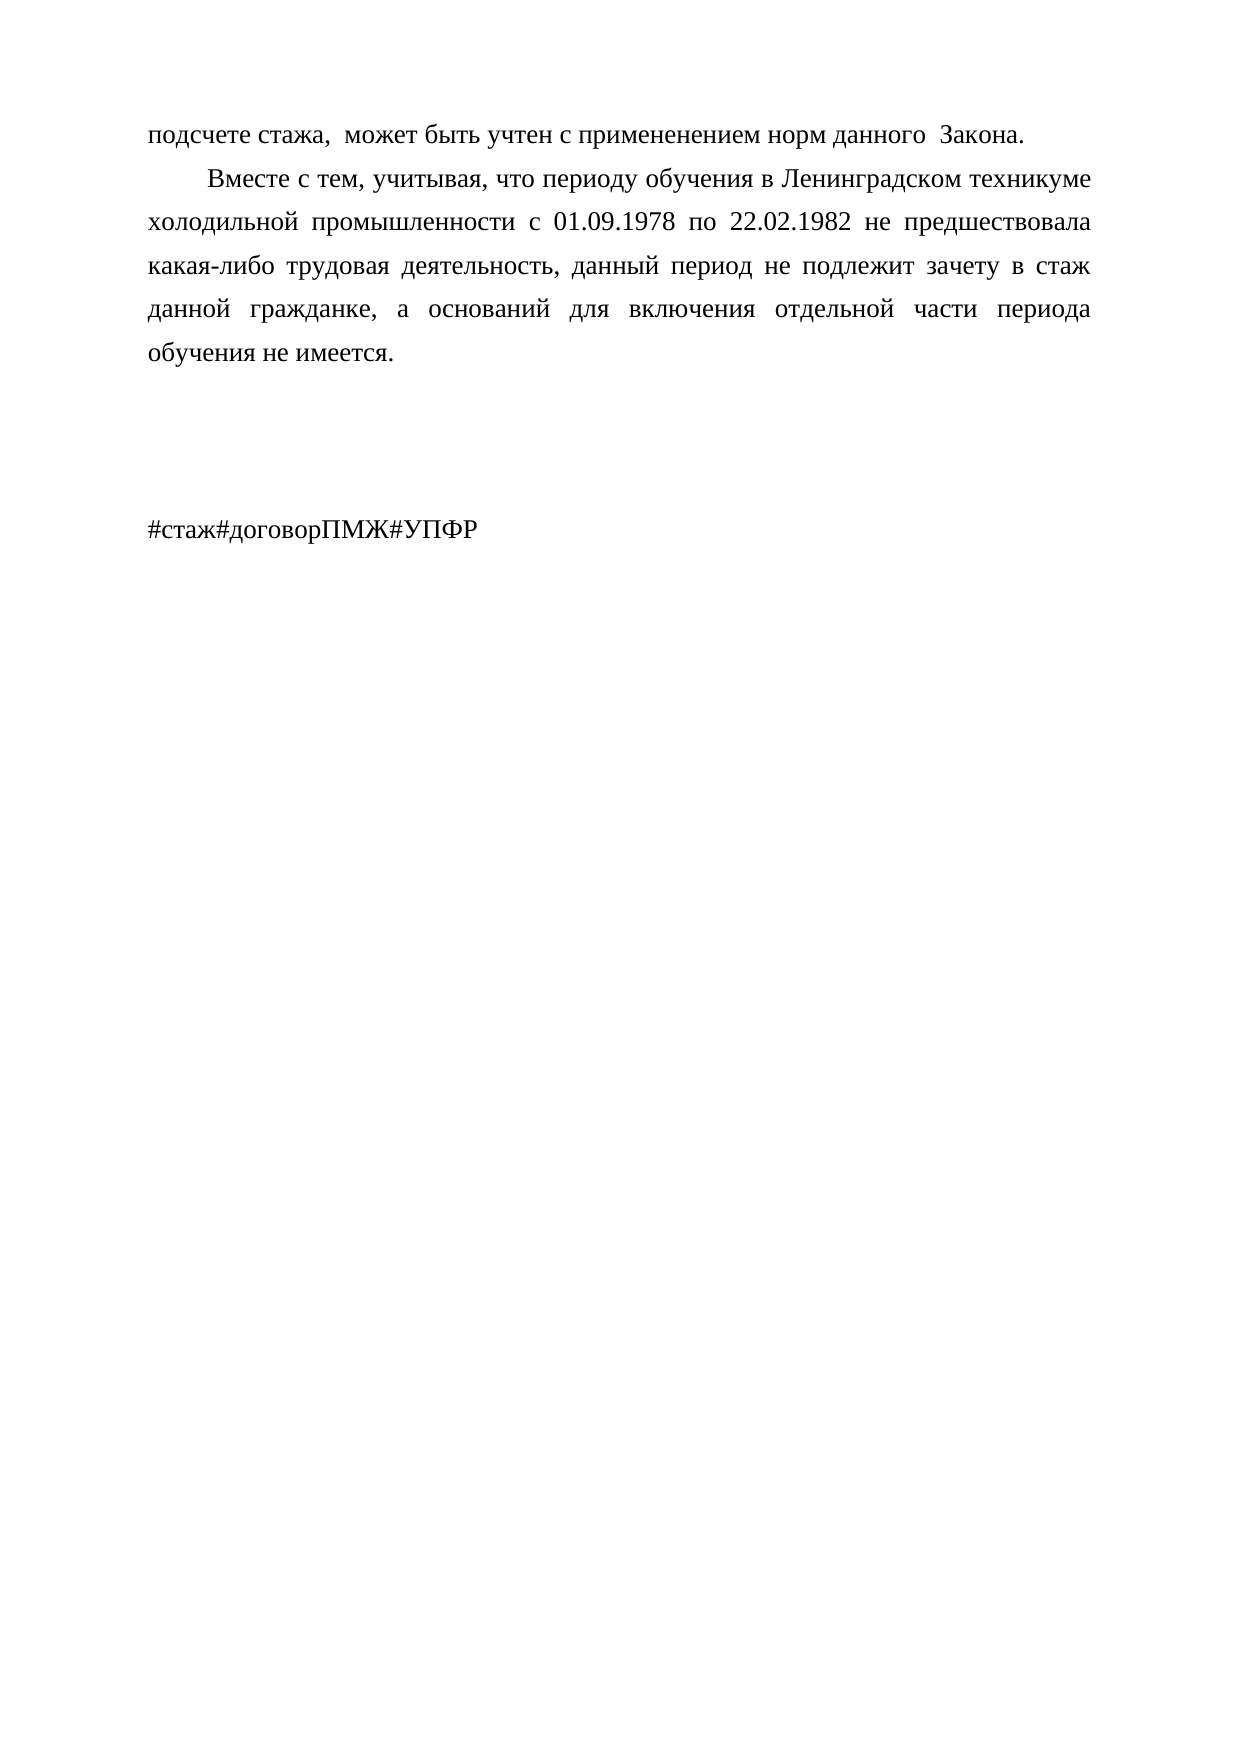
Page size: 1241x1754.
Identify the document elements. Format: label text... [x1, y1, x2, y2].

text подсчете стажа, может быть учтен с примененением норм данного Закона. [148, 118, 1092, 149]
text Вместе с тем, учитывая, что периоду обучения в Ленинградском техникуме холодильной промышленности с 01.09.1978 по 22.02.1982 не предшествовала какая-либо трудовая деятельность, данный период не подлежит зачету в стаж данной гражданке, а оснований для включения отдельной части периода обучения не имеется. [148, 162, 1092, 367]
text #стаж#договорПМЖ#УПФР [148, 513, 1092, 544]
